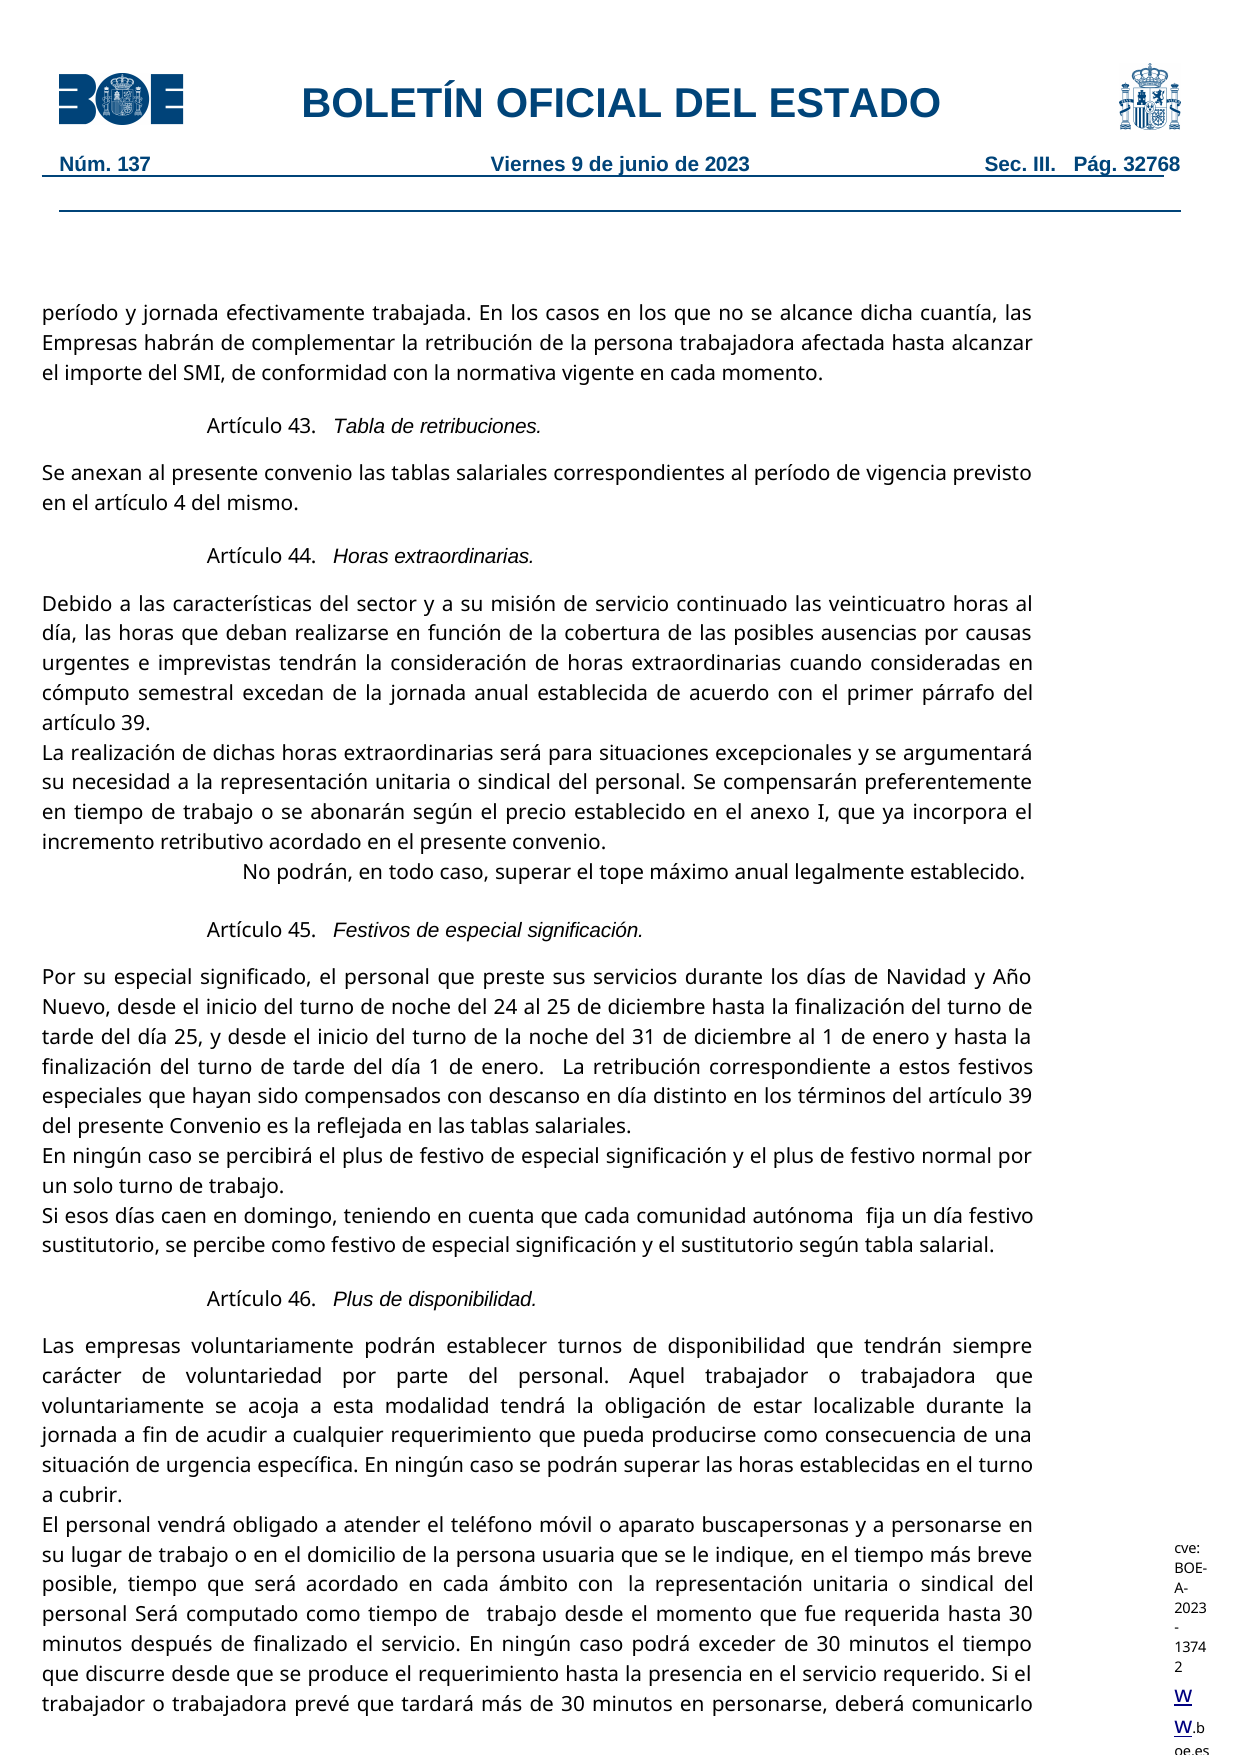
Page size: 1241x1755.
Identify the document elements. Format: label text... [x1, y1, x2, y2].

text En ningún caso se percibirá el plus de festivo de especial significación y el plus de festivo normal por un solo turno de trabajo. [42, 1141, 1034, 1199]
text Por su especial significado, el personal que preste sus servicios durante los días de Navidad y Año Nuevo, desde el inicio del turno de noche del 24 al 25 de diciembre hasta la finalización del turno de tarde del día 25, y desde el inicio del turno de la noche del 31 de diciembre al 1 de enero y hasta la finalización del turno de tarde del día 1 de enero. La retribución correspondiente a estos festivos especiales que hayan sido compensados con descanso en día distinto en los términos del artículo 39 del presente Convenio es la reflejada en las tablas salariales. [42, 962, 1034, 1140]
text El personal vendrá obligado a atender el teléfono móvil o aparato buscapersonas y a personarse en su lugar de trabajo o en el domicilio de la persona usuaria que se le indique, en el tiempo más breve posible, tiempo que será acordado en cada ámbito con la representación unitaria o sindical del personal Será computado como tiempo de trabajo desde el momento que fue requerida hasta 30 minutos después de finalizado el servicio. En ningún caso podrá exceder de 30 minutos el tiempo que discurre desde que se produce el requerimiento hasta la presencia en el servicio requerido. Si el trabajador o trabajadora prevé que tardará más de 30 minutos en personarse, deberá comunicarlo [42, 1510, 1034, 1717]
text Artículo 44. Horas extraordinarias. [207, 541, 1199, 569]
text Verificable en https://www.boe.es [1174, 1678, 1210, 1754]
text No podrán, en todo caso, superar el tope máximo anual legalmente establecido. [242, 857, 1199, 885]
text Se anexan al presente convenio las tablas salariales correspondientes al período de vigencia previsto en el artículo 4 del mismo. [42, 458, 1034, 516]
text Artículo 46. Plus de disponibilidad. [207, 1284, 1199, 1312]
text Las empresas voluntariamente podrán establecer turnos de disponibilidad que tendrán siempre carácter de voluntariedad por parte del personal. Aquel trabajador o trabajadora que voluntariamente se acoja a esta modalidad tendrá la obligación de estar localizable durante la jornada a fin de acudir a cualquier requerimiento que pueda producirse como consecuencia de una situación de urgencia específica. En ningún caso se podrán superar las horas establecidas en el turno a cubrir. [42, 1331, 1034, 1508]
text Si esos días caen en domingo, teniendo en cuenta que cada comunidad autónoma fija un día festivo sustitutorio, se percibe como festivo de especial significación y el sustitutorio según tabla salarial. [42, 1201, 1034, 1259]
text La realización de dichas horas extraordinarias será para situaciones excepcionales y se argumentará su necesidad a la representación unitaria o sindical del personal. Se compensarán preferentemente en tiempo de trabajo o se abonarán según el precio establecido en el anexo I, que ya incorpora el incremento retributivo acordado en el presente convenio. [42, 738, 1034, 855]
text período y jornada efectivamente trabajada. En los casos en los que no se alcance dicha cuantía, las Empresas habrán de complementar la retribución de la persona trabajadora afectada hasta alcanzar el importe del SMI, de conformidad con la normativa vigente en cada momento. [42, 298, 1034, 386]
text Artículo 43. Tabla de retribuciones. [207, 411, 1199, 439]
text Artículo 45. Festivos de especial significación. [207, 915, 1199, 943]
text cve: BOE-A-2023-13742 [1174, 1538, 1210, 1677]
text Debido a las características del sector y a su misión de servicio continuado las veinticuatro horas al día, las horas que deban realizarse en función de la cobertura de las posibles ausencias por causas urgentes e imprevistas tendrán la consideración de horas extraordinarias cuando consideradas en cómputo semestral excedan de la jornada anual establecida de acuerdo con el primer párrafo del artículo 39. [42, 589, 1034, 736]
